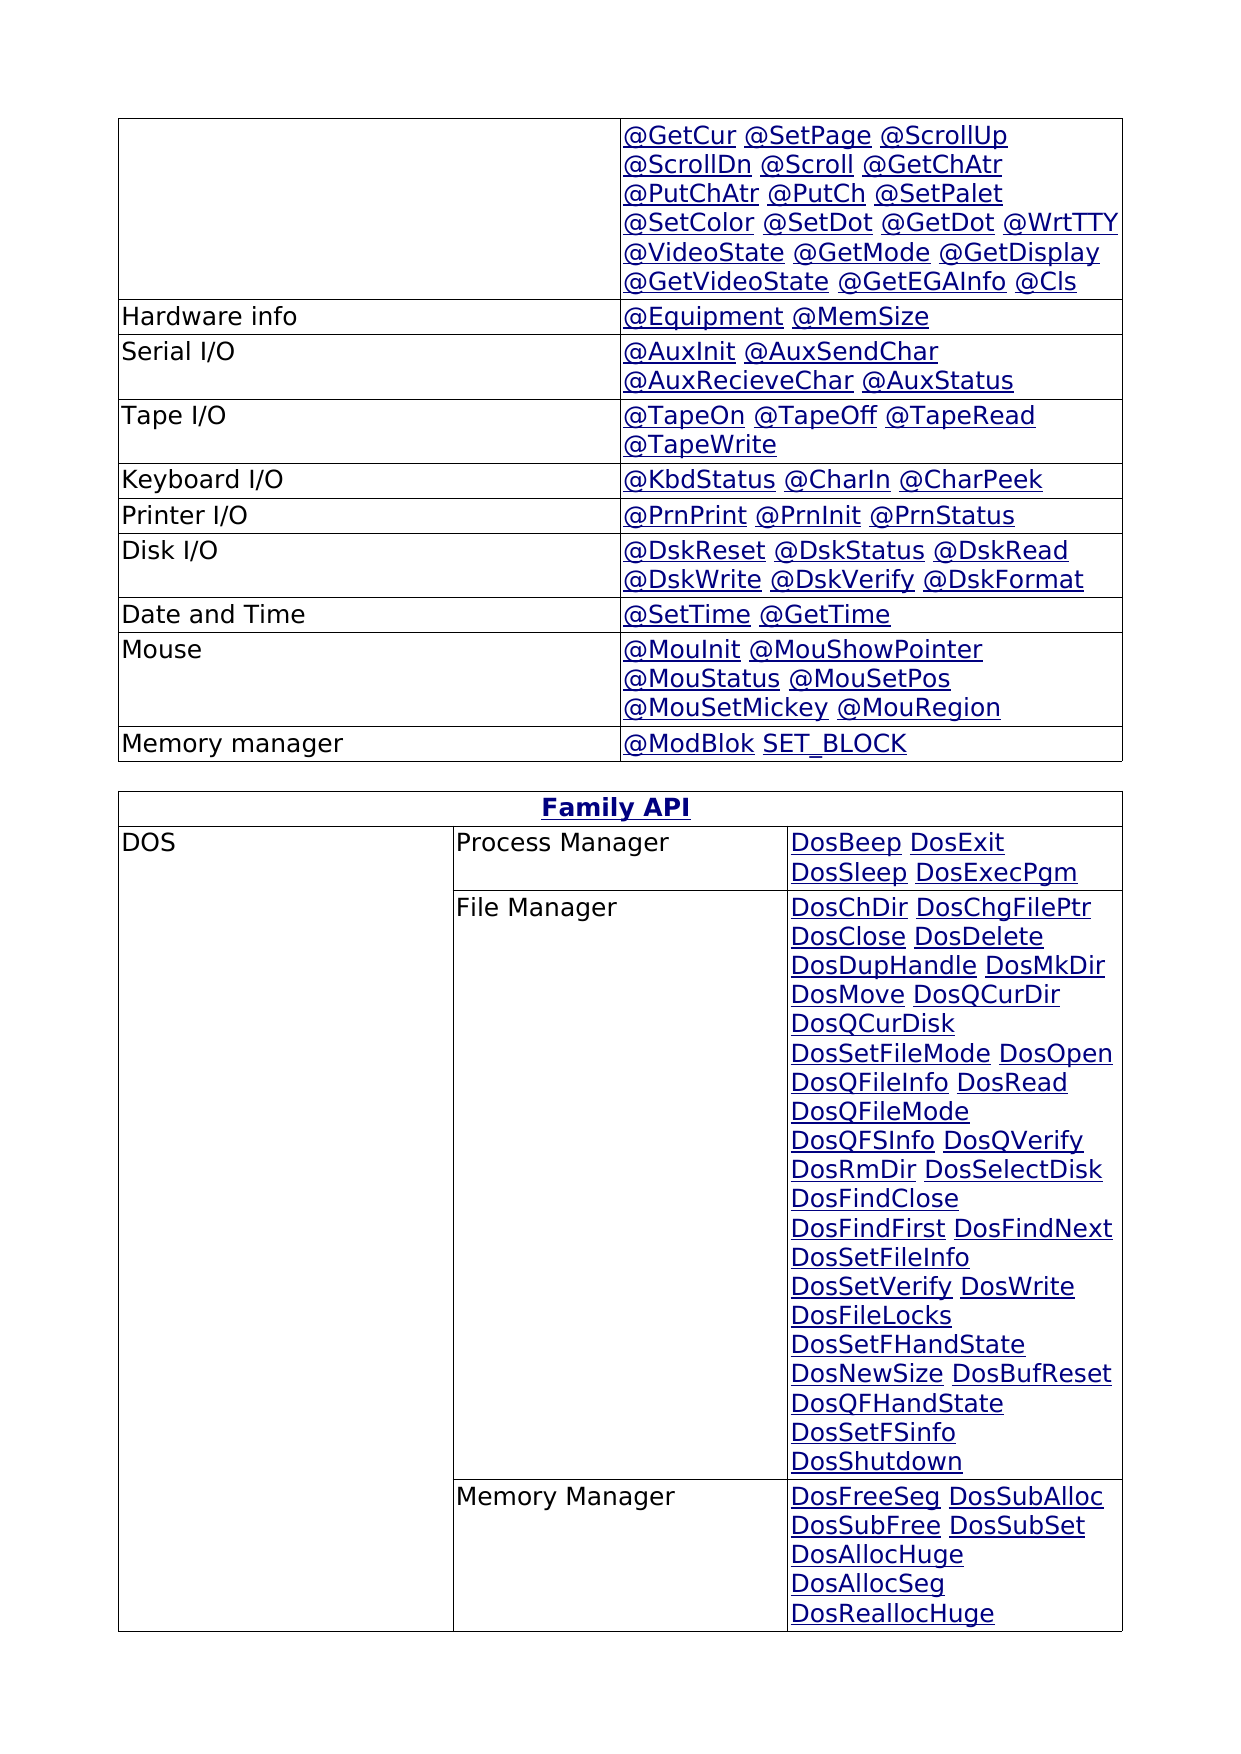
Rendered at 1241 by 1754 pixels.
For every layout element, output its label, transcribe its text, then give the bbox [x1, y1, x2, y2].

table_cell @KbdStatus @CharIn @CharPeek [621, 464, 1122, 498]
table_cell [119, 119, 620, 299]
table_cell @SetTime @GetTime [621, 598, 1122, 632]
table_cell @GetCur @SetPage @ScrollUp @ScrollDn @Scroll @GetChAtr @PutChAtr @PutCh @SetPalet @SetColor @SetDot @GetDot @WrtTTY @VideoState @GetMode @GetDisplay @GetVideoState @GetEGAInfo @Cls [621, 119, 1122, 299]
table_cell @MouInit @MouShowPointer @MouStatus @MouSetPos @MouSetMickey @MouRegion [621, 633, 1122, 726]
table_cell @ModBlok SET_BLOCK [621, 727, 1122, 761]
table_cell Mouse [119, 633, 620, 726]
table_cell Date and Time [119, 598, 620, 632]
table_cell Hardware info [119, 300, 620, 334]
table_cell Process Manager [454, 827, 787, 890]
table_cell Disk I/O [119, 534, 620, 597]
table_cell File Manager [454, 891, 787, 1479]
table_cell DosBeep DosExit DosSleep DosExecPgm [788, 827, 1122, 890]
table_cell DosChDir DosChgFilePtr DosClose DosDelete DosDupHandle DosMkDir DosMove DosQCurDir DosQCurDisk DosSetFileMode DosOpen DosQFileInfo DosRead DosQFileMode DosQFSInfo DosQVerify DosRmDir DosSelectDisk DosFindClose DosFindFirst DosFindNext DosSetFileInfo DosSetVerify DosWrite DosFileLocks DosSetFHandState DosNewSize DosBufReset DosQFHandState DosSetFSinfo DosShutdown [788, 891, 1122, 1479]
table_cell Keyboard I/O [119, 464, 620, 498]
table_cell Printer I/O [119, 499, 620, 533]
table_cell @PrnPrint @PrnInit @PrnStatus [621, 499, 1122, 533]
table_cell Memory manager [119, 727, 620, 761]
table_cell Memory Manager [454, 1480, 787, 1631]
table_cell DosFreeSeg DosSubAlloc DosSubFree DosSubSet DosAllocHuge DosAllocSeg DosReallocHuge [788, 1480, 1122, 1631]
table_header Family API [119, 792, 1122, 826]
table_cell @Equipment @MemSize [621, 300, 1122, 334]
table_cell Serial I/O [119, 335, 620, 398]
table_cell @AuxInit @AuxSendChar @AuxRecieveChar @AuxStatus [621, 335, 1122, 398]
table_cell @DskReset @DskStatus @DskRead @DskWrite @DskVerify @DskFormat [621, 534, 1122, 597]
table_cell @TapeOn @TapeOff @TapeRead @TapeWrite [621, 400, 1122, 463]
table_cell Tape I/O [119, 400, 620, 463]
table_cell DOS [119, 827, 453, 1631]
